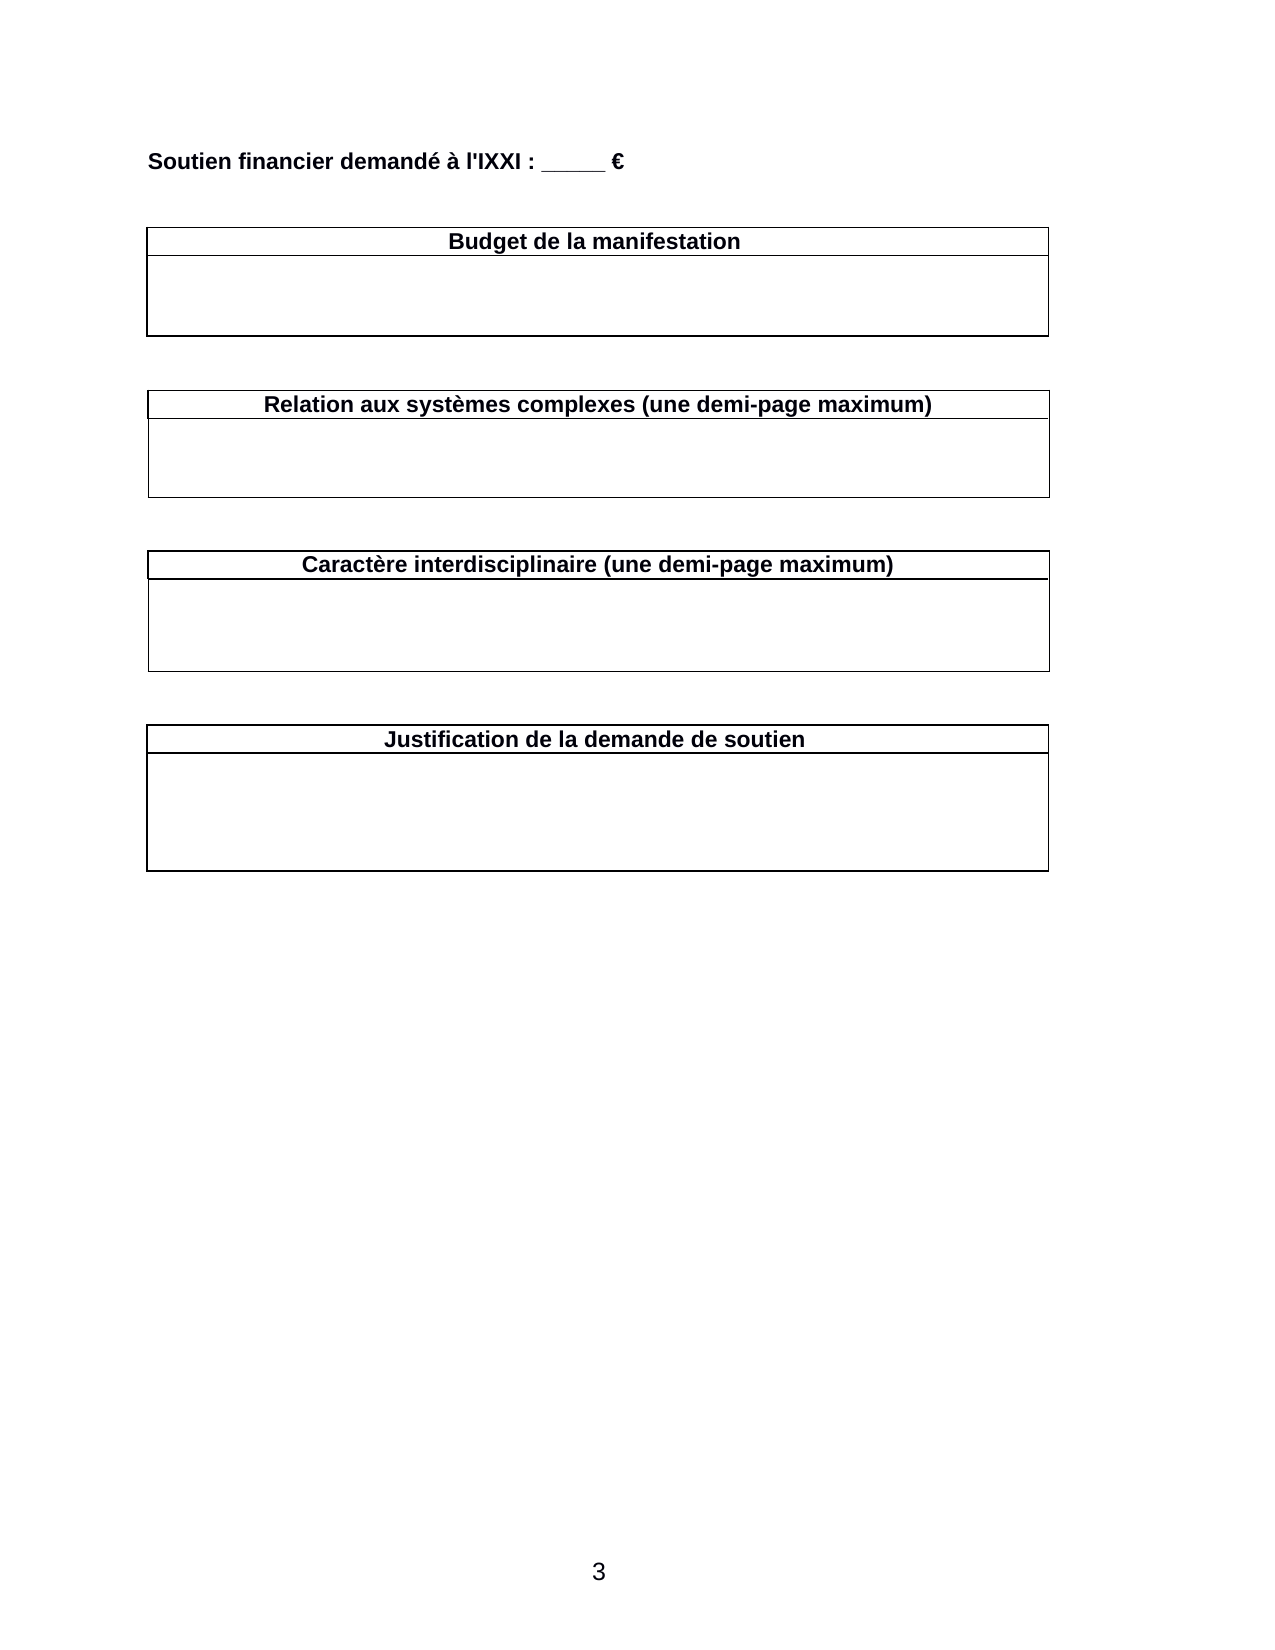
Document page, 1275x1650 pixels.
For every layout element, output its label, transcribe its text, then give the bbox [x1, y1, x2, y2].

table_header Justification de la demande de soutien [148, 726, 1048, 752]
table_cell [149, 418, 1049, 497]
text Soutien financier demandé à l'IXXI : _____ € [148, 148, 970, 174]
table_cell [148, 754, 1048, 870]
table_header Caractère interdisciplinaire (une demi-page maximum) [149, 552, 1049, 578]
table_header Relation aux systèmes complexes (une demi-page maximum) [149, 391, 1049, 417]
table_cell [149, 578, 1049, 671]
table_header Budget de la manifestation [148, 228, 1048, 254]
table_cell [148, 256, 1048, 335]
